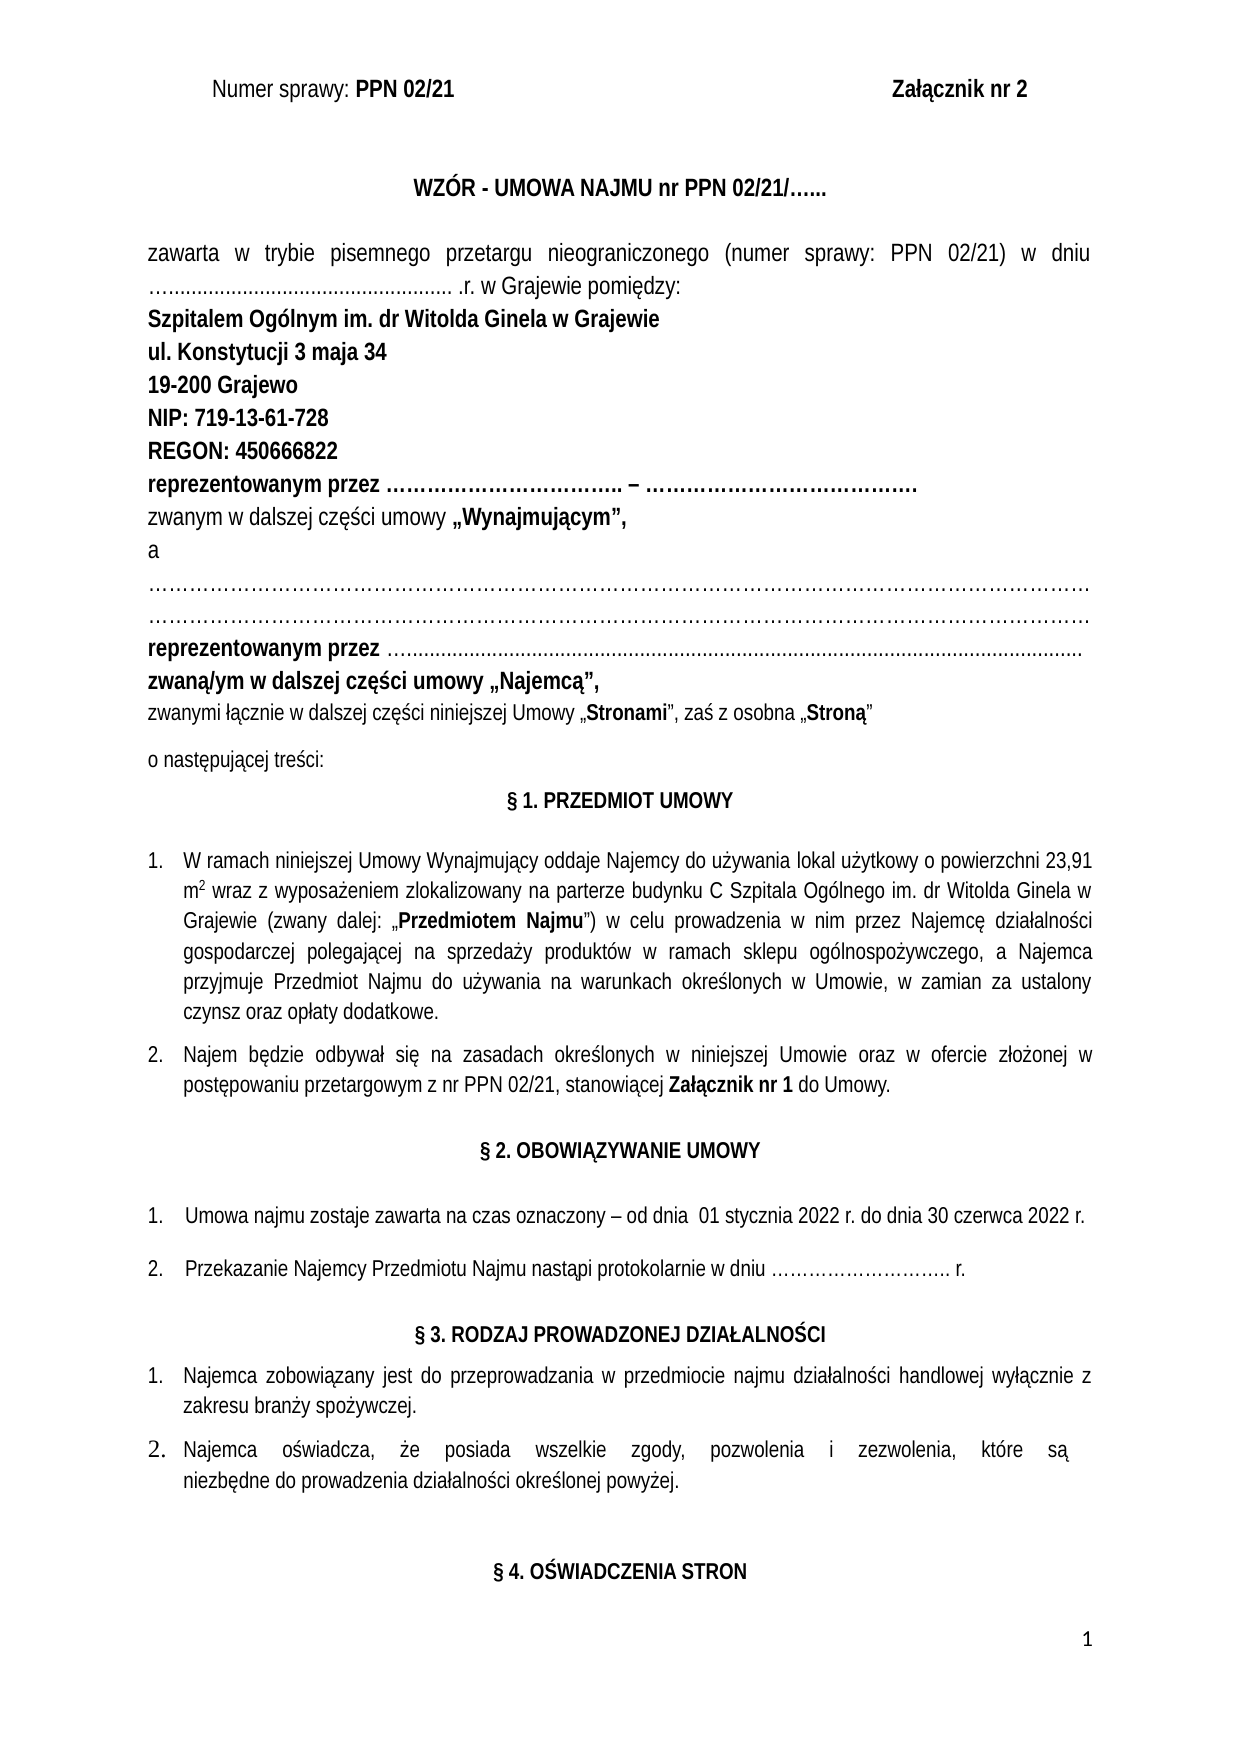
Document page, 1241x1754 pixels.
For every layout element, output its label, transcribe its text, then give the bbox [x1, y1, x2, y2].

text Numer sprawy: PPN 02/21 Załącznik nr 2 [148, 74, 1093, 102]
list W ramach niniejszej Umowy Wynajmujący oddaje Najemcy do używania lokal użytkowy o powierzchni 23,91 m2 wraz z wyposażeniem zlokalizowany na parterze budynku C Szpitala Ogólnego im. dr Witolda Ginela w Grajewie (zwany dalej: „Przedmiotem Najmu”) w celu prowadzenia w nim przez Najemcę działalności gospodarczej polegającej na sprzedaży produktów w ramach sklepu ogólnospożywczego, a Najemca przyjmuje Przedmiot Najmu do używania na warunkach określonych w Umowie, w zamian za ustalony czynsz oraz opłaty dodatkowe. [148, 847, 1093, 1024]
list Najemca zobowiązany jest do przeprowadzania w przedmiocie najmu działalności handlowej wyłącznie z zakresu branży spożywczej. [148, 1362, 1093, 1418]
text § 4. OŚWIADCZENIA STRON [148, 1558, 1093, 1584]
list Najem będzie odbywał się na zasadach określonych w niniejszej Umowie oraz w ofercie złożonej w postępowaniu przetargowym z nr PPN 02/21, stanowiącej Załącznik nr 1 do Umowy. [148, 1041, 1093, 1097]
text o następującej treści: [148, 746, 1093, 772]
list Najemca oświadcza, że posiada wszelkie zgody, pozwolenia i zezwolenia, które są niezbędne do prowadzenia działalności określonej powyżej. [148, 1434, 1093, 1493]
text § 2. OBOWIĄZYWANIE UMOWY [148, 1137, 1093, 1163]
text § 3. RODZAJ PROWADZONEJ DZIAŁALNOŚCI [148, 1321, 1093, 1347]
text zwaną/ym w dalszej części umowy „Najemcą”, [148, 666, 1093, 695]
text NIP: 719-13-61-728 [148, 403, 1093, 432]
text 19-200 Grajewo [148, 370, 1093, 399]
text WZÓR - UMOWA NAJMU nr PPN 02/21/…... [148, 172, 1093, 201]
text REGON: 450666822 [148, 436, 1093, 464]
text zwanym w dalszej części umowy „Wynajmującym”, [148, 502, 1093, 530]
text …………………………………………………………………………………………………………………………………………………………………………………………………………………………………………………… [148, 567, 1093, 629]
list Umowa najmu zostaje zawarta na czas oznaczony – od dnia 01 stycznia 2022 r. do dnia 30 czerwca 2022 r. [148, 1202, 1093, 1229]
text zawarta w trybie pisemnego przetargu nieograniczonego (numer sprawy: PPN 02/21) w dniu ….................................................. .r. w Grajewie pomiędzy: [148, 238, 1093, 300]
text a [148, 534, 1093, 563]
text reprezentowanym przez …....................................................................................................................... [148, 633, 1093, 662]
text reprezentowanym przez …………………………….. – …………………………………. [148, 469, 1093, 497]
text ul. Konstytucji 3 maja 34 [148, 337, 1093, 366]
text zwanymi łącznie w dalszej części niniejszej Umowy „Stronami”, zaś z osobna „Stroną” [148, 699, 1093, 726]
text § 1. PRZEDMIOT UMOWY [148, 787, 1093, 813]
text Szpitalem Ogólnym im. dr Witolda Ginela w Grajewie [148, 304, 1093, 333]
list Przekazanie Najemcy Przedmiotu Najmu nastąpi protokolarnie w dniu ……………………….. r. [148, 1255, 1093, 1282]
